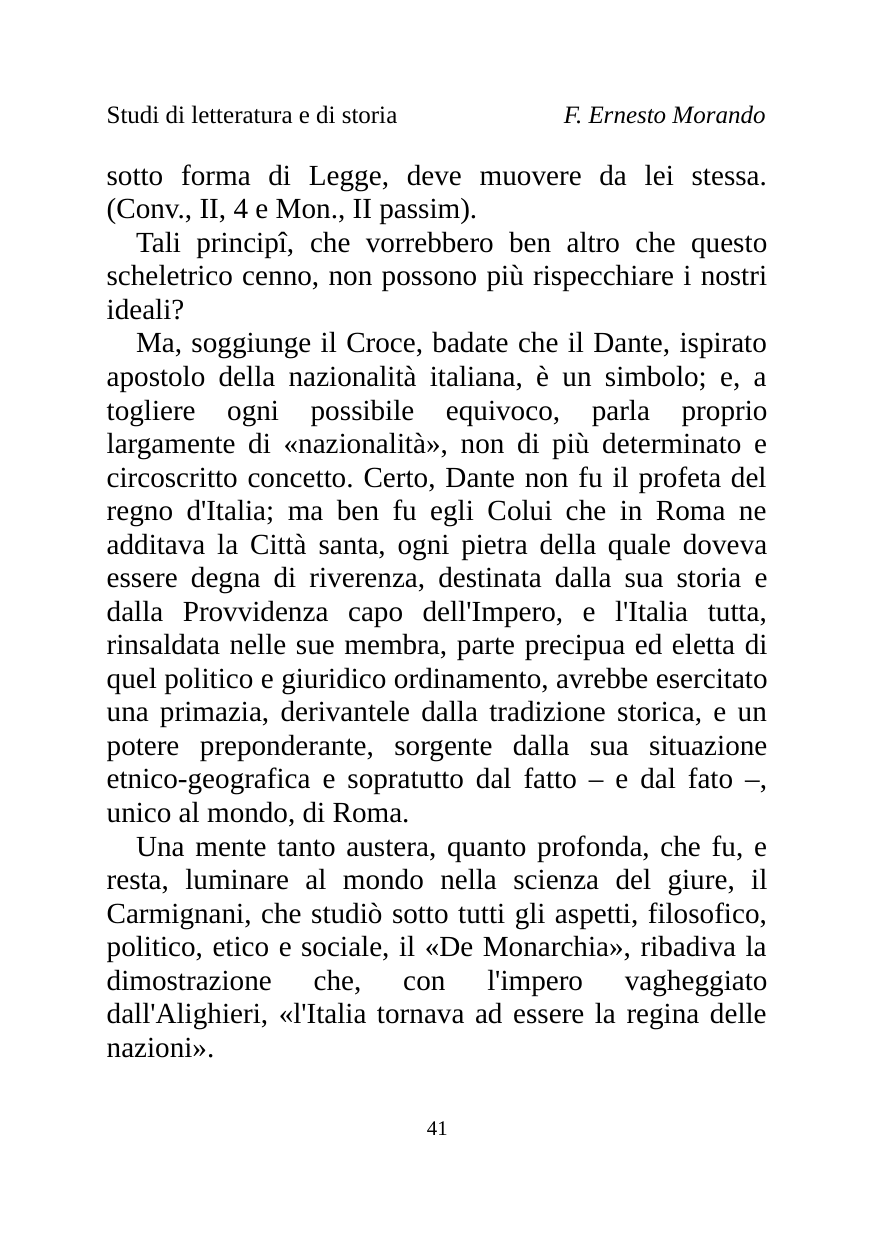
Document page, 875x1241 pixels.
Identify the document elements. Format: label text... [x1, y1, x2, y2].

text Ma, soggiunge il Croce, badate che il Dante, ispirato apostolo della nazionalità italiana, è un simbolo; e, a togliere ogni possibile equivoco, parla proprio largamente di «nazionalità», non di più determinato e circoscritto concetto. Certo, Dante non fu il profeta del regno d'Italia; ma ben fu egli Colui che in Roma ne additava la Città santa, ogni pietra della quale doveva essere degna di riverenza, destinata dalla sua storia e dalla Provvidenza capo dell'Impero, e l'Italia tutta, rinsaldata nelle sue membra, parte precipua ed eletta di quel politico e giuridico ordinamento, avrebbe esercitato una primazia, derivantele dalla tradizione storica, e un potere preponderante, sorgente dalla sua situazione etnico-geografica e sopratutto dal fatto – e dal fato –, unico al mondo, di Roma. [106, 326, 768, 829]
text Una mente tanto austera, quanto profonda, che fu, e resta, luminare al mondo nella scienza del giure, il Carmignani, che studiò sotto tutti gli aspetti, filosofico, politico, etico e sociale, il «De Monarchia», ribadiva la dimostrazione che, con l'impero vagheggiato dall'Alighieri, «l'Italia tornava ad essere la regina delle nazioni». [106, 829, 768, 1063]
text Tali principî, che vorrebbero ben altro che questo scheletrico cenno, non possono più rispecchiare i nostri ideali? [106, 225, 768, 326]
text sotto forma di Legge, deve muovere da lei stessa. (Conv., II, 4 e Mon., II passim). [106, 158, 768, 225]
